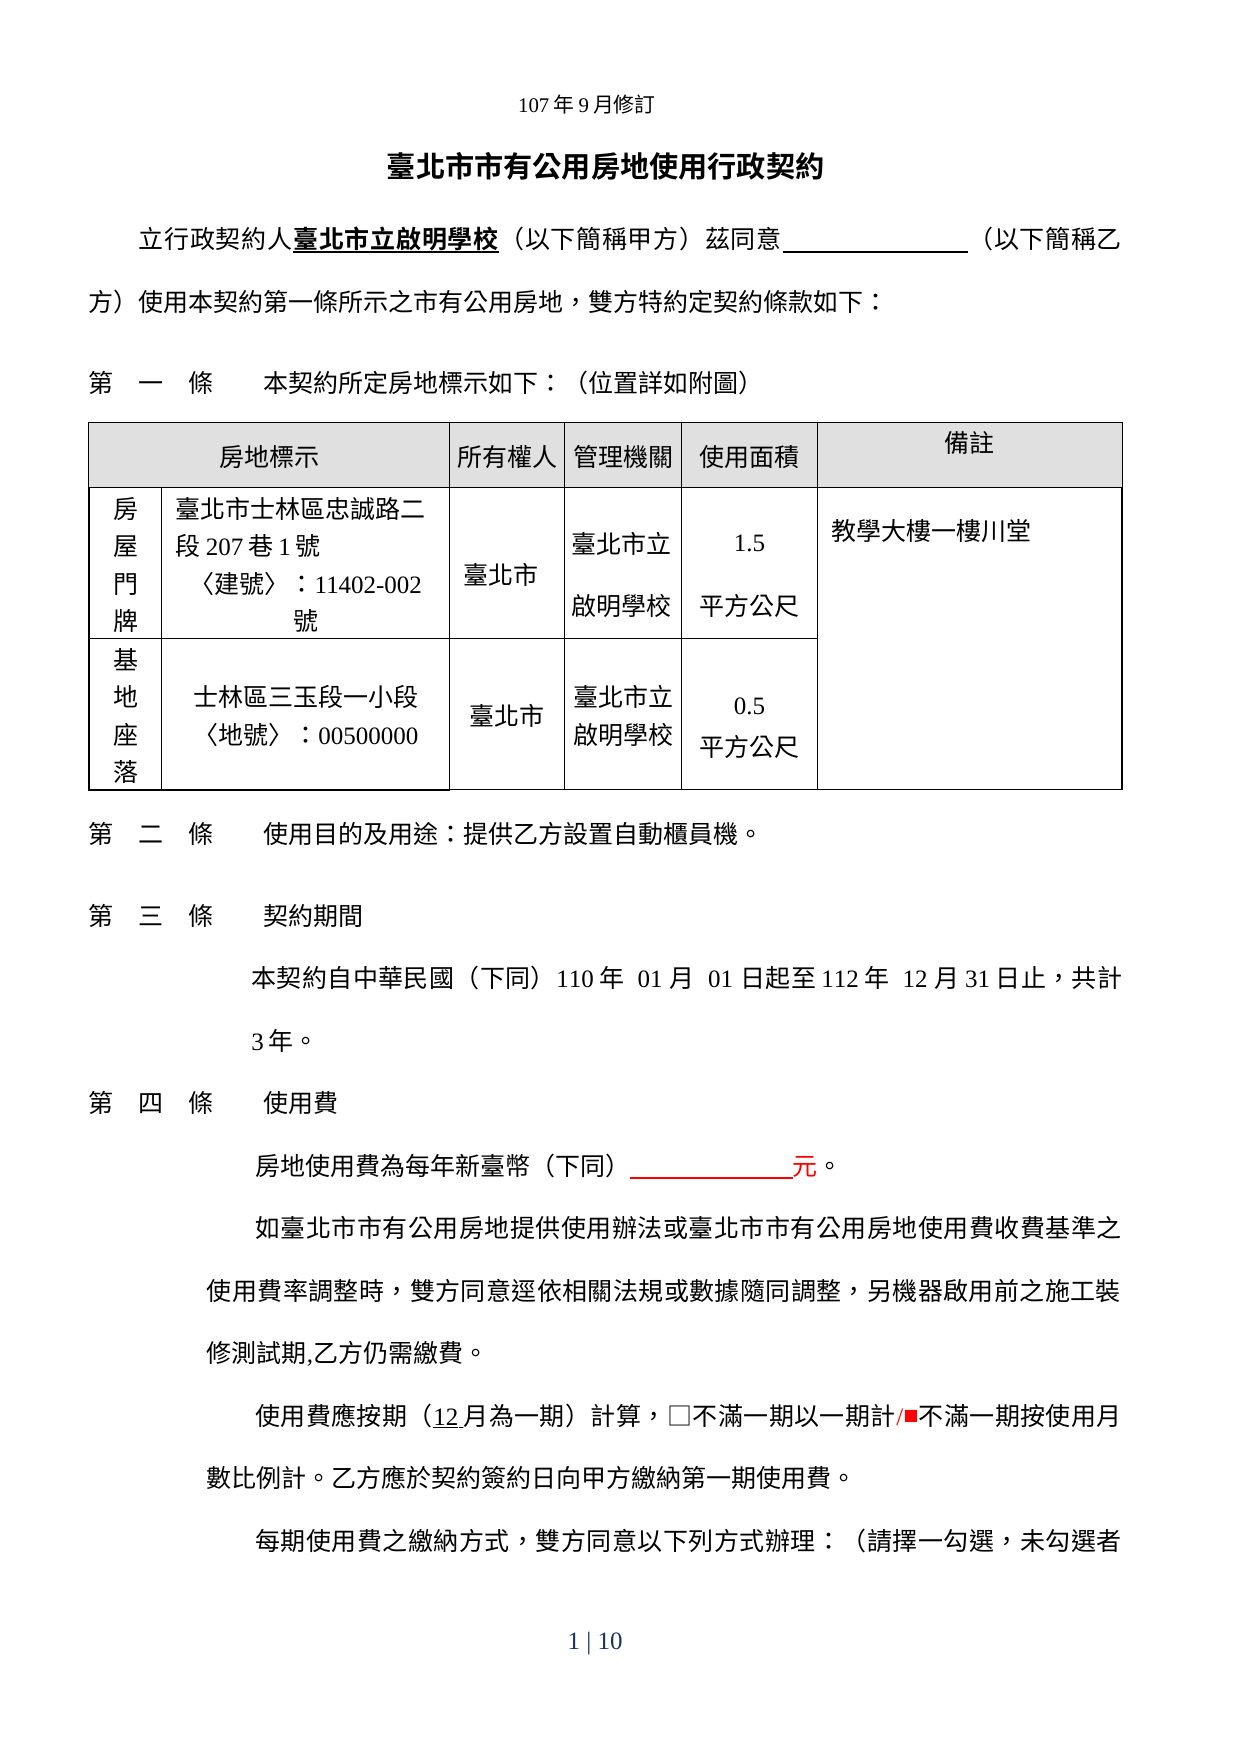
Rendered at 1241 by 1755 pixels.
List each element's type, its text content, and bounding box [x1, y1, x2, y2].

table_cell 臺北市 [450, 488, 564, 638]
table_cell 1.5 平方公尺 [682, 488, 817, 638]
text 如臺北市市有公用房地提供使用辦法或臺北市市有公用房地使用費收費基準之使用費率調整時，雙方同意逕依相關法規或數據隨同調整，另機器啟用前之施工裝修測試期,乙方仍需繳費。 [207, 1185, 1122, 1373]
table_cell 0.5 平方公尺 [682, 639, 817, 789]
text 第 二 條 使用目的及用途：提供乙方設置自動櫃員機。 [89, 791, 1122, 854]
table_header 房地標示 [89, 423, 449, 487]
table_header 使用面積 [682, 423, 817, 487]
table_cell 基地 座落 [90, 639, 161, 789]
text 臺北市市有公用房地使用行政契約 [89, 123, 1122, 185]
table_cell 教學大樓一樓川堂 [818, 488, 1121, 789]
text 使用費應按期（12月為一期）計算，□不滿一期以一期計/■不滿一期按使用月數比例計。乙方應於契約簽約日向甲方繳納第一期使用費。 [207, 1373, 1122, 1498]
text 本契約自中華民國（下同）110年 01 月 01 日起至112年 12 月31日止，共計3年。 [251, 935, 1122, 1060]
table_cell 士林區三玉段一小段〈地號〉：00500000 [162, 639, 449, 789]
table_cell 臺北市立啟明學校 [565, 488, 681, 638]
text 房地使用費為每年新臺幣（下同） 元。 [207, 1123, 1122, 1185]
table_header 所有權人 [450, 423, 564, 487]
table_cell 房屋 門牌 [90, 488, 161, 638]
text 第 四 條 使用費 [89, 1060, 1122, 1123]
text 立行政契約人臺北市立啟明學校（以下簡稱甲方）茲同意 （以下簡稱乙方）使用本契約第一條所示之市有公用房地，雙方特約定契約條款如下： [89, 196, 1122, 321]
text 第 一 條 本契約所定房地標示如下：（位置詳如附圖） [89, 340, 1122, 403]
text 每期使用費之繳納方式，雙方同意以下列方式辦理：（請擇一勾選，未勾選者 [207, 1498, 1122, 1560]
table_cell 臺北市士林區忠誠路二段207巷1號 〈建號〉：11402-002號 [162, 488, 449, 638]
text 第 三 條 契約期間 [89, 873, 1122, 935]
table_header 管理機關 [565, 423, 681, 487]
table_header 備註 [818, 423, 1122, 487]
table_cell 臺北市 [450, 639, 564, 789]
table_cell 臺北市立啟明學校 [565, 639, 681, 789]
